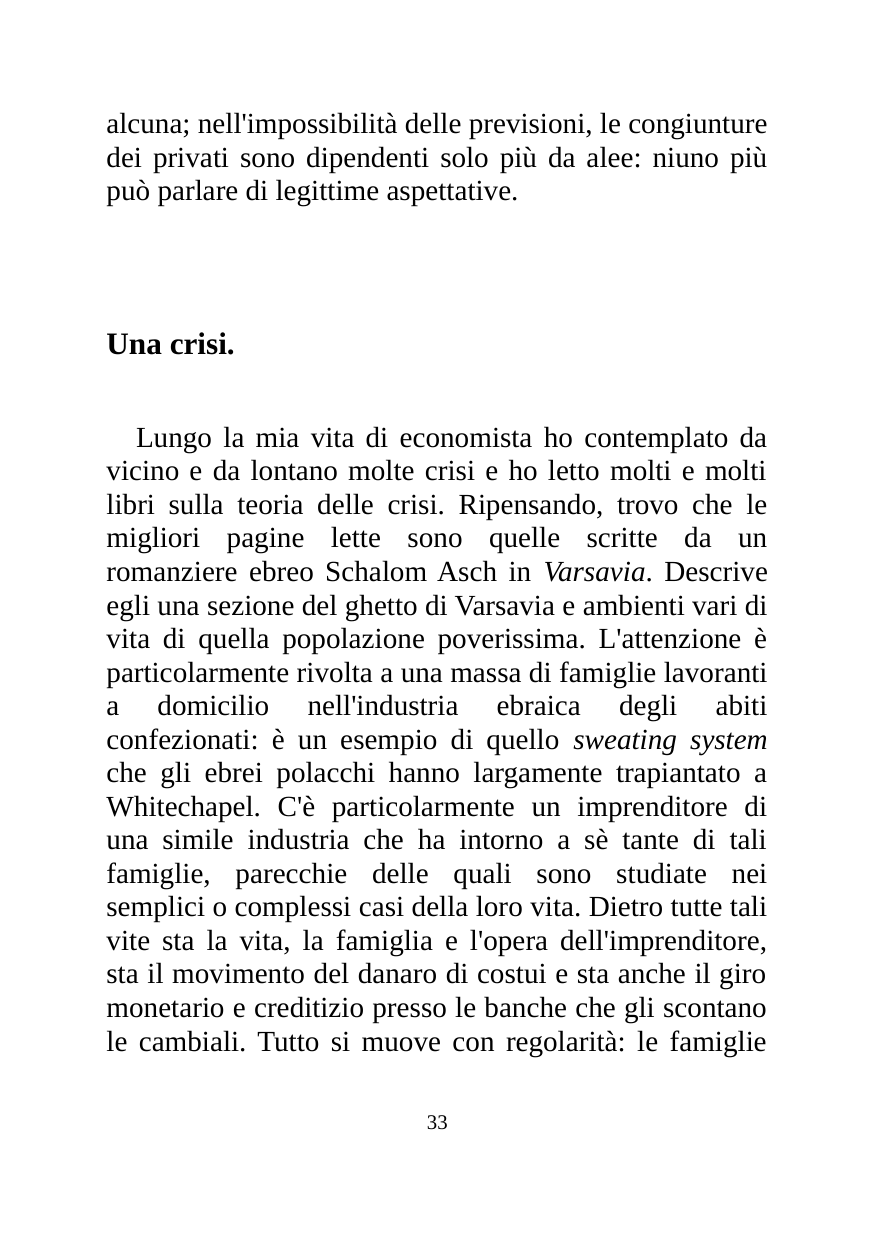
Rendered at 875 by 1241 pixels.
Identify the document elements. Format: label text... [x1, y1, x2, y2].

text alcuna; nell'impossibilità delle previsioni, le congiunture dei privati sono dipendenti solo più da alee: niuno più può parlare di legittime aspettative. [106, 106, 768, 207]
subtitle Una crisi. [106, 325, 768, 361]
text Lungo la mia vita di economista ho contemplato da vicino e da lontano molte crisi e ho letto molti e molti libri sulla teoria delle crisi. Ripensando, trovo che le migliori pagine lette sono quelle scritte da un romanziere ebreo Schalom Asch in Varsavia. Descrive egli una sezione del ghetto di Varsavia e ambienti vari di vita di quella popolazione poverissima. L'attenzione è particolarmente rivolta a una massa di famiglie lavoranti a domicilio nell'industria ebraica degli abiti confezionati: è un esempio di quello sweating system che gli ebrei polacchi hanno largamente trapiantato a Whitechapel. C'è particolarmente un imprenditore di una simile industria che ha intorno a sè tante di tali famiglie, parecchie delle quali sono studiate nei semplici o complessi casi della loro vita. Dietro tutte tali vite sta la vita, la famiglia e l'opera dell'imprenditore, sta il movimento del danaro di costui e sta anche il giro monetario e creditizio presso le banche che gli scontano le cambiali. Tutto si muove con regolarità: le famiglie [106, 420, 768, 1057]
